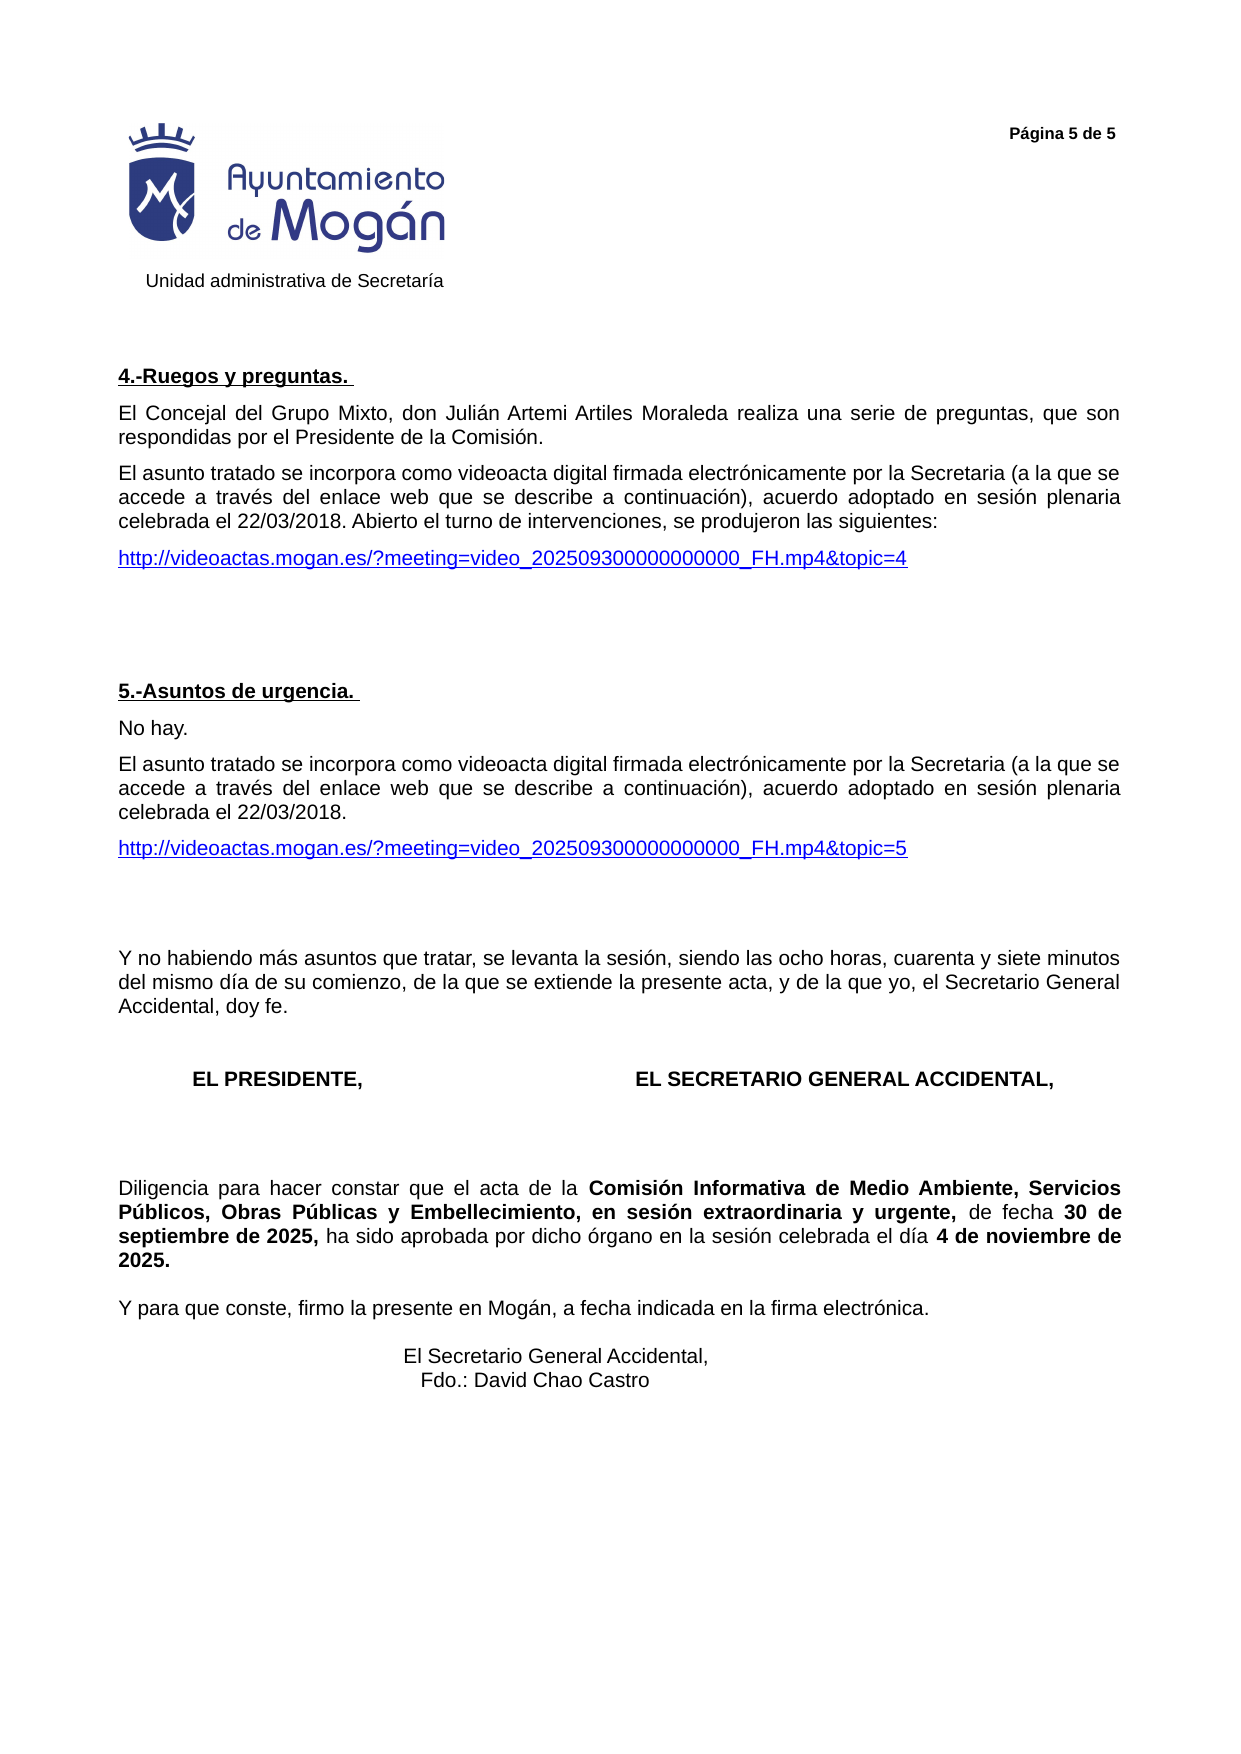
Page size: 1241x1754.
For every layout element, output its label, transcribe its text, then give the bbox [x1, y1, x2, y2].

text El Concejal del Grupo Mixto, don Julián Artemi Artiles Moraleda realiza una serie de preguntas, que son respondidas por el Presidente de la Comisión. [118, 401, 1122, 449]
text No hay. [118, 715, 1122, 739]
text Fdo.: David Chao Castro [118, 1367, 1122, 1391]
text Diligencia para hacer constar que el acta de la Comisión Informativa de Medio Ambiente, Servicios Públicos, Obras Públicas y Embellecimiento, en sesión extraordinaria y urgente, de fecha 30 de septiembre de 2025, ha sido aprobada por dicho órgano en la sesión celebrada el día 4 de noviembre de 2025. [118, 1176, 1122, 1272]
text El Secretario General Accidental, [118, 1343, 1122, 1367]
text 5.-Asuntos de urgencia. [118, 655, 1122, 703]
text El asunto tratado se incorpora como videoacta digital firmada electrónicamente por la Secretaria (a la que se accede a través del enlace web que se describe a continuación), acuerdo adoptado en sesión plenaria celebrada el 22/03/2018. Abierto el turno de intervenciones, se produjeron las siguientes: [118, 461, 1122, 533]
text Y no habiendo más asuntos que tratar, se levanta la sesión, siendo las ocho horas, cuarenta y siete minutos del mismo día de su comienzo, de la que se extiende la presente acta, y de la que yo, el Secretario General Accidental, doy fe. [118, 946, 1122, 1017]
text Y para que conste, firmo la presente en Mogán, a fecha indicada en la firma electrónica. [118, 1296, 1122, 1319]
text EL PRESIDENTE, EL SECRETARIO GENERAL ACCIDENTAL, [118, 1066, 1122, 1090]
text 4.-Ruegos y preguntas. [118, 340, 1122, 388]
text http://videoactas.mogan.es/?meeting=video_202509300000000000_FH.mp4&topic=5 [118, 836, 1122, 860]
text http://videoactas.mogan.es/?meeting=video_202509300000000000_FH.mp4&topic=4 [118, 546, 1122, 569]
picture [128, 123, 445, 259]
text El asunto tratado se incorpora como videoacta digital firmada electrónicamente por la Secretaria (a la que se accede a través del enlace web que se describe a continuación), acuerdo adoptado en sesión plenaria celebrada el 22/03/2018. [118, 752, 1122, 824]
